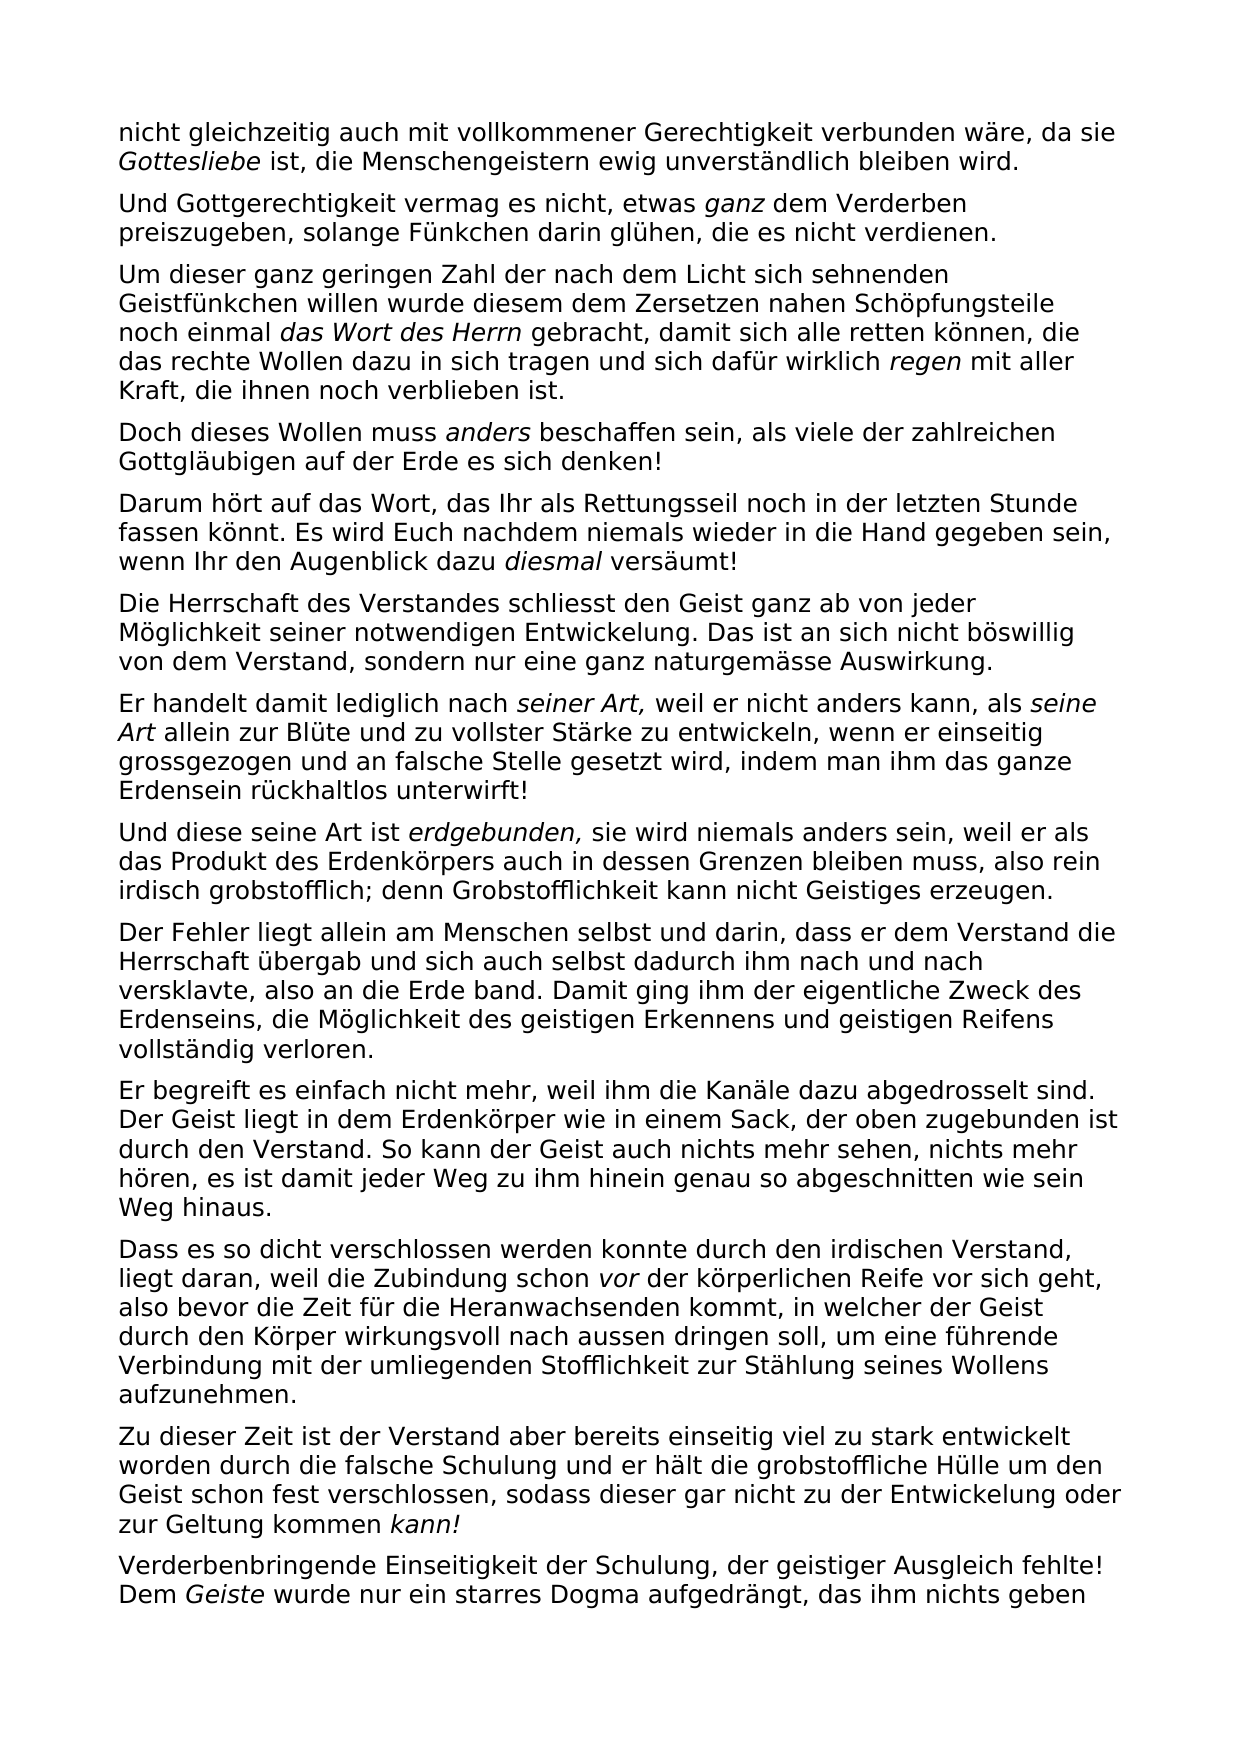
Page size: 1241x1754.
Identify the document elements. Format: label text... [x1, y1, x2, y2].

text Und Gottgerechtigkeit vermag es nicht, etwas ganz dem Verderben preiszugeben, solange Fünkchen darin glühen, die es nicht verdienen. [118, 189, 1122, 247]
text Die Herrschaft des Verstandes schliesst den Geist ganz ab von jeder Möglichkeit seiner notwendigen Entwickelung. Das ist an sich nicht böswillig von dem Verstand, sondern nur eine ganz naturgemässe Auswirkung. [118, 589, 1122, 676]
text nicht gleichzeitig auch mit vollkommener Gerechtigkeit verbunden wäre, da sie Gottesliebe ist, die Men­schengeistern ewig unverständlich bleiben wird. [118, 118, 1122, 176]
text Zu dieser Zeit ist der Verstand aber bereits einseitig viel zu stark entwickelt worden durch die falsche Schulung und er hält die grobstoffliche Hülle um den Geist schon fest verschlossen, sodass dieser gar nicht zu der Entwickelung oder zur Geltung kommen kann! [118, 1422, 1122, 1539]
text Verderbenbringende Einseitigkeit der Schulung, der geistiger Ausgleich fehlte! Dem Geiste wurde nur ein starres Dogma aufgedrängt, das ihm nichts geben [118, 1551, 1122, 1610]
text Und diese seine Art ist erdgebunden, sie wird niemals anders sein, weil er als das Produkt des Erdenkörpers auch in dessen Grenzen bleiben muss, also rein irdisch grobstofflich; denn Grobstofflichkeit kann nicht Geistiges erzeugen. [118, 818, 1122, 906]
text Darum hört auf das Wort, das Ihr als Rettungsseil noch in der letzten Stunde fassen könnt. Es wird Euch nachdem niemals wieder in die Hand gegeben sein, wenn Ihr den Augenblick dazu diesmal versäumt! [118, 489, 1122, 576]
text Um dieser ganz geringen Zahl der nach dem Licht sich sehnenden Geistfünkchen willen wurde diesem dem Zersetzen nahen Schöpfungsteile noch einmal das Wort des Herrn gebracht, damit sich alle retten können, die das rechte Wollen dazu in sich tragen und sich dafür wirklich regen mit aller Kraft, die ihnen noch verblieben ist. [118, 260, 1122, 406]
text Doch dieses Wollen muss anders beschaffen sein, als viele der zahlreichen Gottgläubigen auf der Erde es sich denken! [118, 418, 1122, 476]
text Dass es so dicht verschlossen werden konnte durch den irdischen Verstand, liegt daran, weil die Zubindung schon vor der körperlichen Reife vor sich geht, also bevor die Zeit für die Heranwachsenden kommt, in welcher der Geist durch den Körper wirkungsvoll nach aussen dringen soll, um eine führende Verbindung mit der umliegenden Stofflichkeit zur Stählung seines Wollens aufzunehmen. [118, 1235, 1122, 1410]
text Er handelt damit lediglich nach seiner Art, weil er nicht anders kann, als seine Art allein zur Blüte und zu vollster Stärke zu entwickeln, wenn er einseitig grossgezogen und an falsche Stelle gesetzt wird, indem man ihm das ganze Erdensein rückhaltlos unterwirft! [118, 689, 1122, 806]
text Er begreift es einfach nicht mehr, weil ihm die Kanäle dazu abgedrosselt sind. Der Geist liegt in dem Erdenkörper wie in einem Sack, der oben zugebunden ist durch den Verstand. So kann der Geist auch nichts mehr sehen, nichts mehr hören, es ist damit jeder Weg zu ihm hinein genau so abgeschnitten wie sein Weg hinaus. [118, 1076, 1122, 1222]
text Der Fehler liegt allein am Menschen selbst und darin, dass er dem Verstand die Herrschaft übergab und sich auch selbst dadurch ihm nach und nach versklavte, also an die Erde band. Damit ging ihm der eigentliche Zweck des Erdenseins, die Möglichkeit des geistigen Erkennens und geistigen Reifens vollständig verloren. [118, 918, 1122, 1064]
